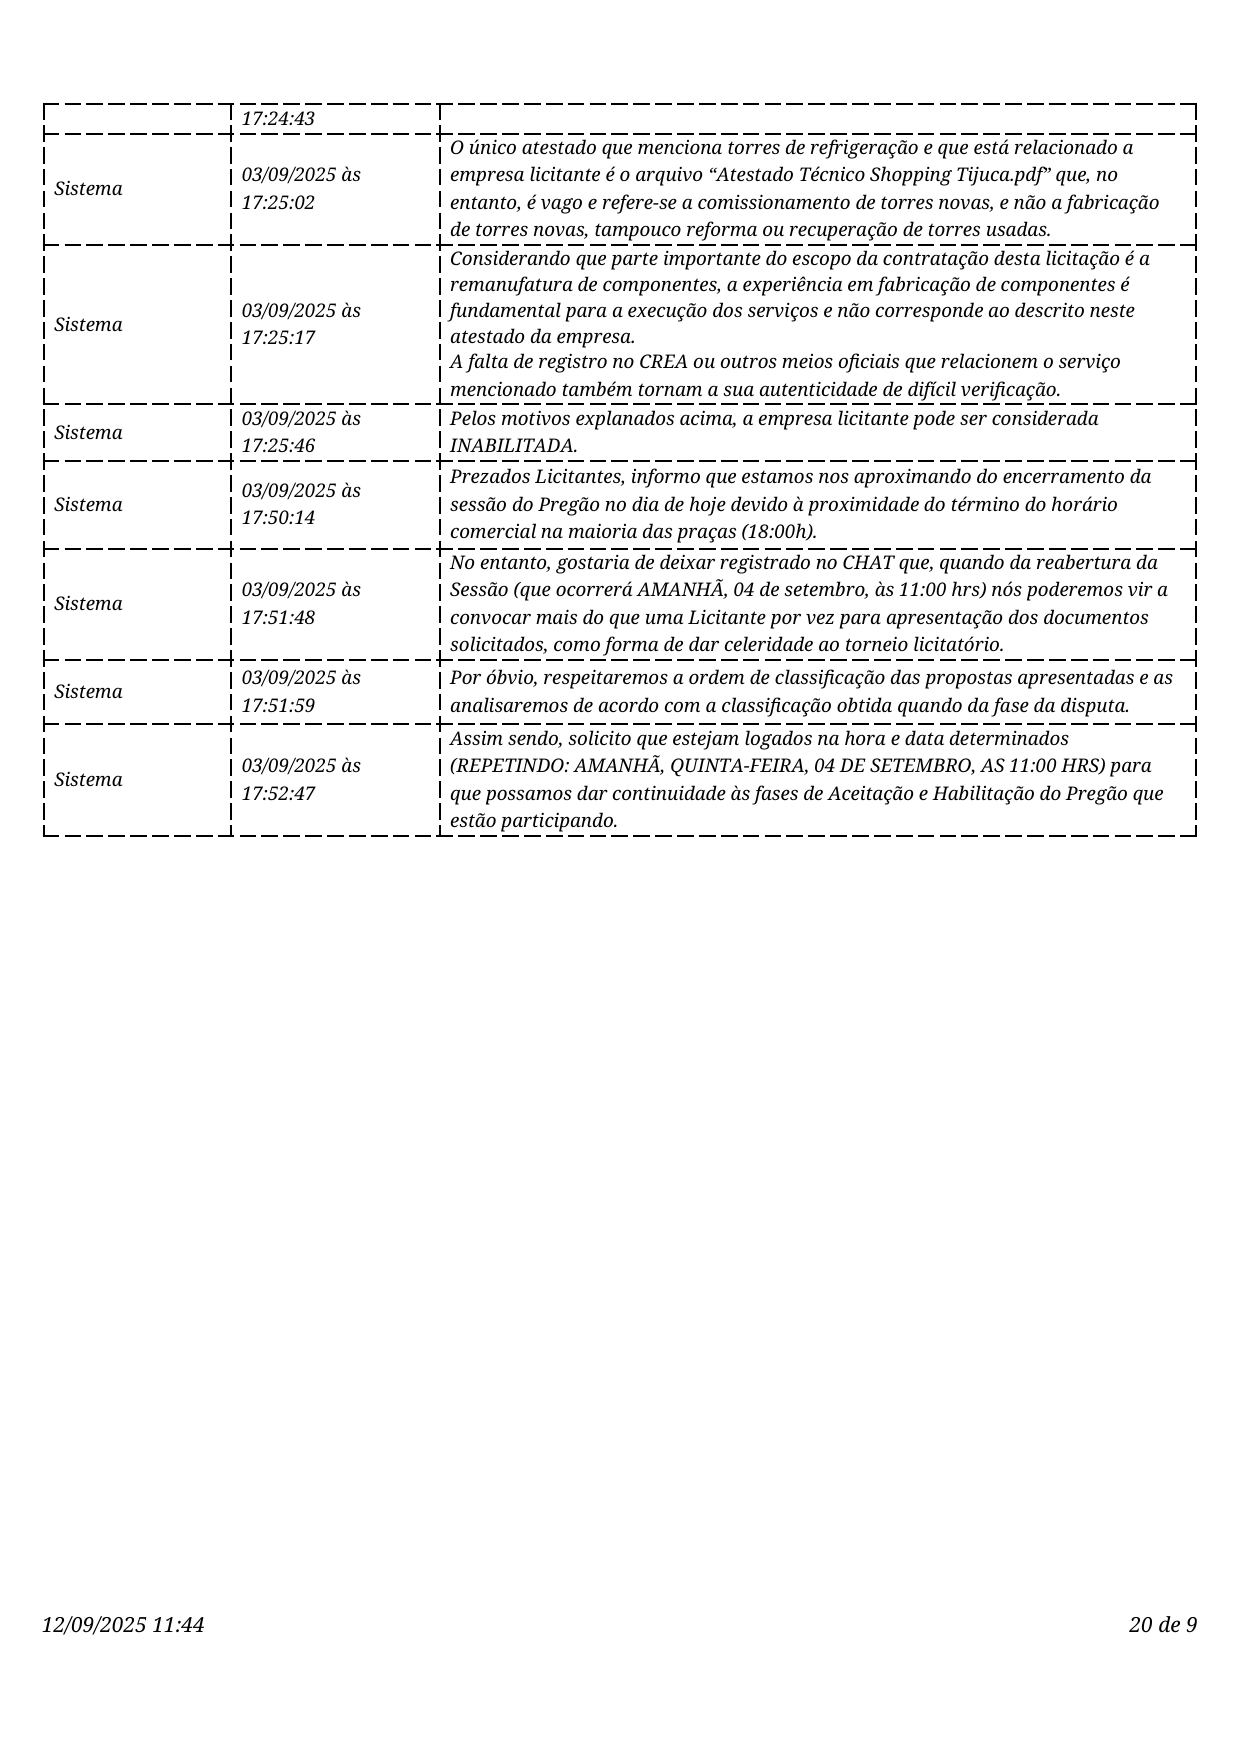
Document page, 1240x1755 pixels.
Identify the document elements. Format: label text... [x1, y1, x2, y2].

table_cell 03/09/2025 às 17:50:14 [231, 460, 439, 547]
table_cell Pelos motivos explanados acima, a empresa licitante pode ser considerada INABILITADA. [440, 403, 1196, 460]
table_cell 17:24:43 [231, 103, 439, 132]
table_cell Sistema [44, 548, 231, 659]
table_cell [440, 103, 1196, 132]
table_cell Considerando que parte importante do escopo da contratação desta licitação é a remanufatura de componentes, a experiência em fabricação de componentes é fundamental para a execução dos serviços e não corresponde ao descrito neste atestado da empresa. A falta de registro no CREA ou outros meios oficiais que relacionem o serviço mencionado também tornam a sua autenticidade de difícil verificação. [440, 244, 1196, 403]
table_cell Assim sendo, solicito que estejam logados na hora e data determinados (REPETINDO: AMANHÃ, QUINTA-FEIRA, 04 DE SETEMBRO, AS 11:00 HRS) para que possamos dar continuidade às fases de Aceitação e Habilitação do Pregão que estão participando. [440, 723, 1196, 834]
table_cell 03/09/2025 às 17:52:47 [231, 723, 439, 834]
table_cell Sistema [44, 460, 231, 547]
table_cell Sistema [44, 659, 231, 723]
table_cell 03/09/2025 às 17:51:59 [231, 659, 439, 723]
table_cell [44, 103, 231, 132]
table_cell 03/09/2025 às 17:51:48 [231, 548, 439, 659]
table_cell Sistema [44, 723, 231, 834]
table_cell 03/09/2025 às 17:25:46 [231, 403, 439, 460]
table_cell 03/09/2025 às 17:25:17 [231, 244, 439, 403]
table_cell Sistema [44, 403, 231, 460]
table_cell Por óbvio, respeitaremos a ordem de classificação das propostas apresentadas e as analisaremos de acordo com a classificação obtida quando da fase da disputa. [440, 659, 1196, 723]
table_cell Prezados Licitantes, informo que estamos nos aproximando do encerramento da sessão do Pregão no dia de hoje devido à proximidade do término do horário comercial na maioria das praças (18:00h). [440, 460, 1196, 547]
table_cell 03/09/2025 às 17:25:02 [231, 133, 439, 244]
table_cell O único atestado que menciona torres de refrigeração e que está relacionado a empresa licitante é o arquivo “Atestado Técnico Shopping Tijuca.pdf” que, no entanto, é vago e refere-se a comissionamento de torres novas, e não a fabricação de torres novas, tampouco reforma ou recuperação de torres usadas. [440, 133, 1196, 244]
table_cell Sistema [44, 244, 231, 403]
table_cell Sistema [44, 133, 231, 244]
table_cell No entanto, gostaria de deixar registrado no CHAT que, quando da reabertura da Sessão (que ocorrerá AMANHÃ, 04 de setembro, às 11:00 hrs) nós poderemos vir a convocar mais do que uma Licitante por vez para apresentação dos documentos solicitados, como forma de dar celeridade ao torneio licitatório. [440, 548, 1196, 659]
